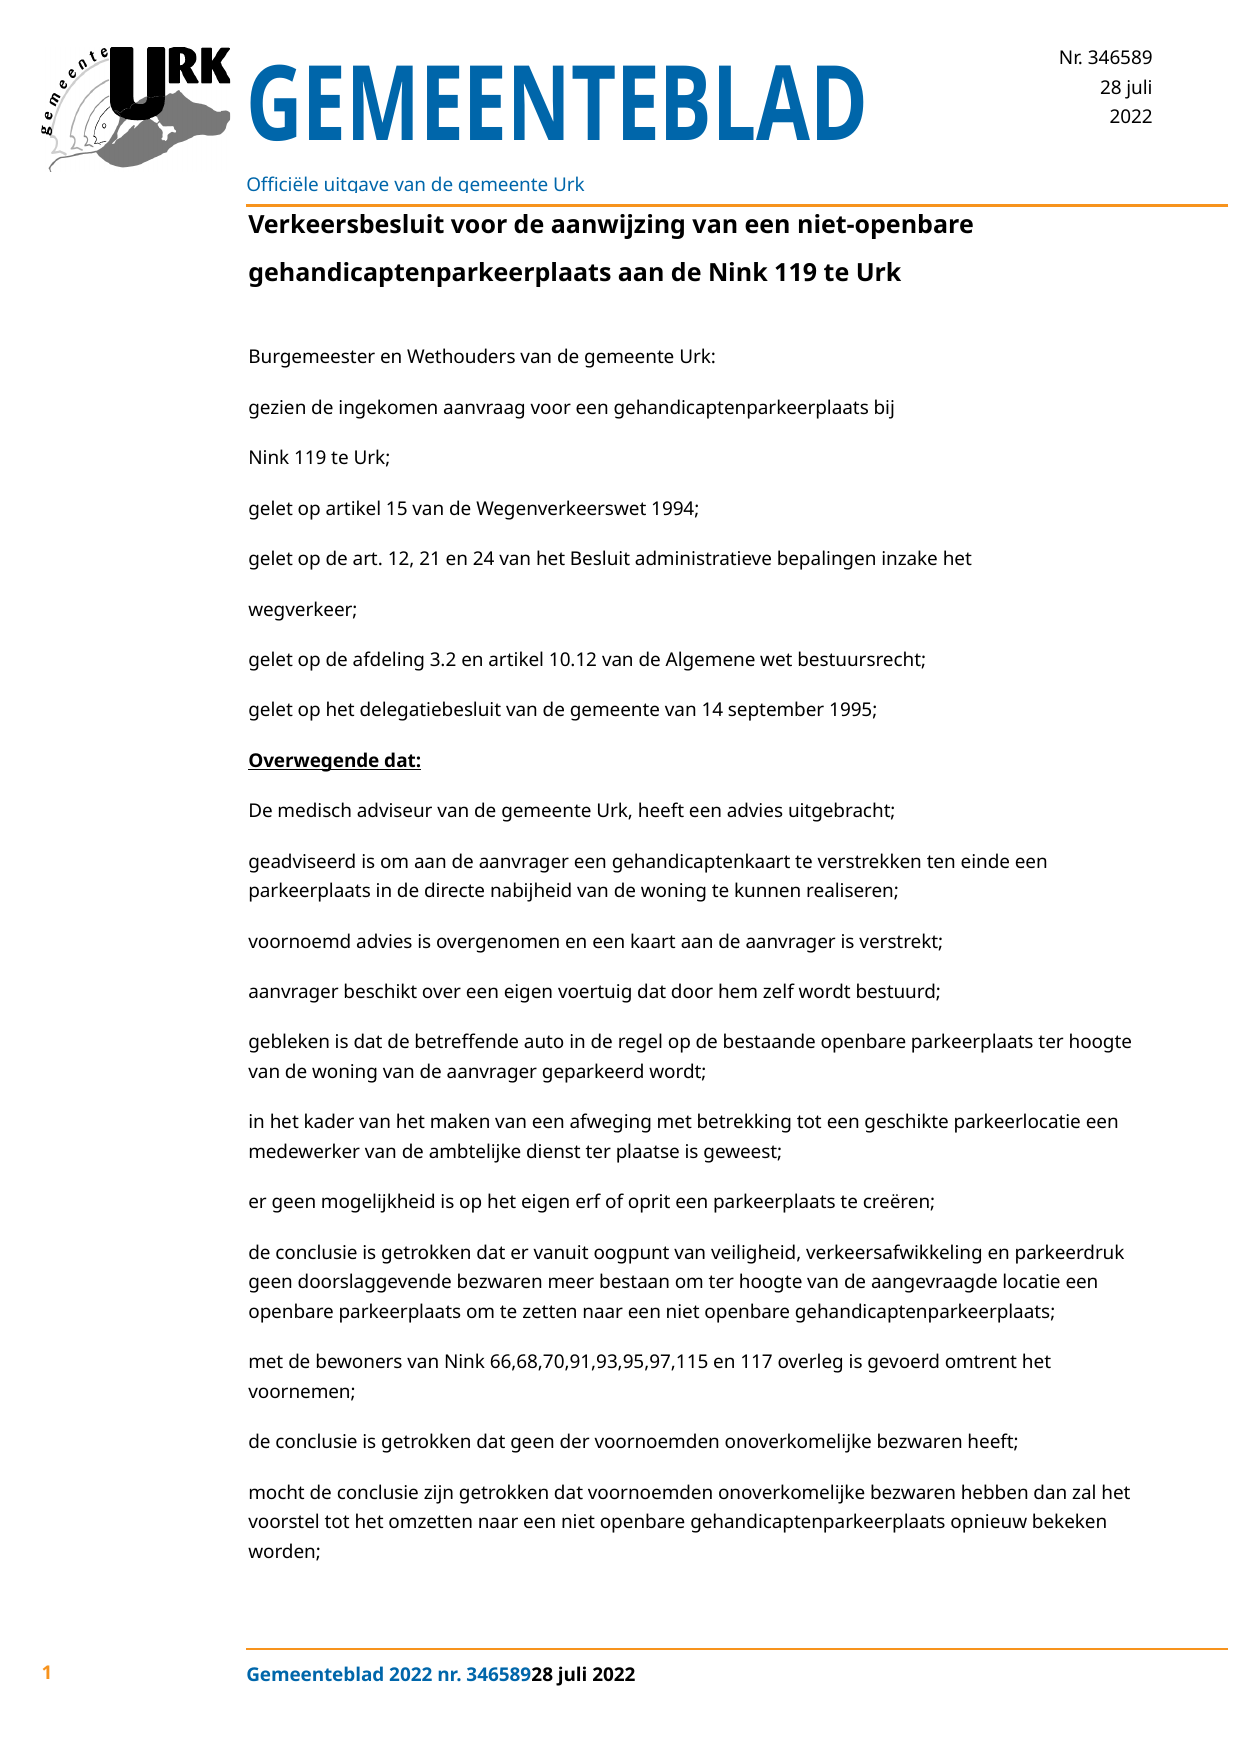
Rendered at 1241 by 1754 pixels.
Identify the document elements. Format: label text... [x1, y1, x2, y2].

text gebleken is dat de betreffende auto in de regel op de bestaande openbare parkeerplaats ter hoogte van de woning van de aanvrager geparkeerd wordt; [248, 1029, 1152, 1084]
text gezien de ingekomen aanvraag voor een gehandicaptenparkeerplaats bij [248, 394, 1152, 420]
text geadviseerd is om aan de aanvrager een gehandicaptenkaart te verstrekken ten einde een parkeerplaats in de directe nabijheid van de woning te kunnen realiseren; [248, 848, 1152, 903]
text gelet op de art. 12, 21 en 24 van het Besluit administratieve bepalingen inzake het [248, 545, 1152, 571]
text in het kader van het maken van een afweging met betrekking tot een geschikte parkeerlocatie een medewerker van de ambtelijke dienst ter plaatse is geweest; [248, 1109, 1152, 1164]
text er geen mogelijkheid is op het eigen erf of oprit een parkeerplaats te creëren; [248, 1189, 1152, 1214]
text de conclusie is getrokken dat er vanuit oogpunt van veiligheid, verkeersafwikkeling en parkeerdruk geen doorslaggevende bezwaren meer bestaan om ter hoogte van de aangevraagde locatie een openbare parkeerplaats om te zetten naar een niet openbare gehandicaptenparkeerplaats; [248, 1239, 1152, 1324]
text Burgemeester en Wethouders van de gemeente Urk: [248, 344, 1152, 369]
text mocht de conclusie zijn getrokken dat voornoemden onoverkomelijke bezwaren hebben dan zal het voorstel tot het omzetten naar een niet openbare gehandicaptenparkeerplaats opnieuw bekeken worden; [248, 1479, 1152, 1564]
text gelet op artikel 15 van de Wegenverkeerswet 1994; [248, 495, 1152, 521]
text wegverkeer; [248, 596, 1152, 621]
text gelet op het delegatiebesluit van de gemeente van 14 september 1995; [248, 697, 1152, 722]
text Verkeersbesluit voor de aanwijzing van een niet-openbare gehandicaptenparkeerplaats aan de Nink 119 te Urk [248, 207, 1152, 288]
text voornoemd advies is overgenomen en een kaart aan de aanvrager is verstrekt; [248, 928, 1152, 953]
text aanvrager beschikt over een eigen voertuig dat door hem zelf wordt bestuurd; [248, 978, 1152, 1004]
picture [41, 47, 231, 172]
text met de bewoners van Nink 66,68,70,91,93,95,97,115 en 117 overleg is gevoerd omtrent het voornemen; [248, 1349, 1152, 1404]
text Nink 119 te Urk; [248, 444, 1152, 470]
text gelet op de afdeling 3.2 en artikel 10.12 van de Algemene wet bestuursrecht; [248, 646, 1152, 672]
text Overwegende dat: [248, 747, 1152, 773]
text de conclusie is getrokken dat geen der voornoemden onoverkomelijke bezwaren heeft; [248, 1429, 1152, 1454]
text De medisch adviseur van de gemeente Urk, heeft een advies uitgebracht; [248, 797, 1152, 823]
